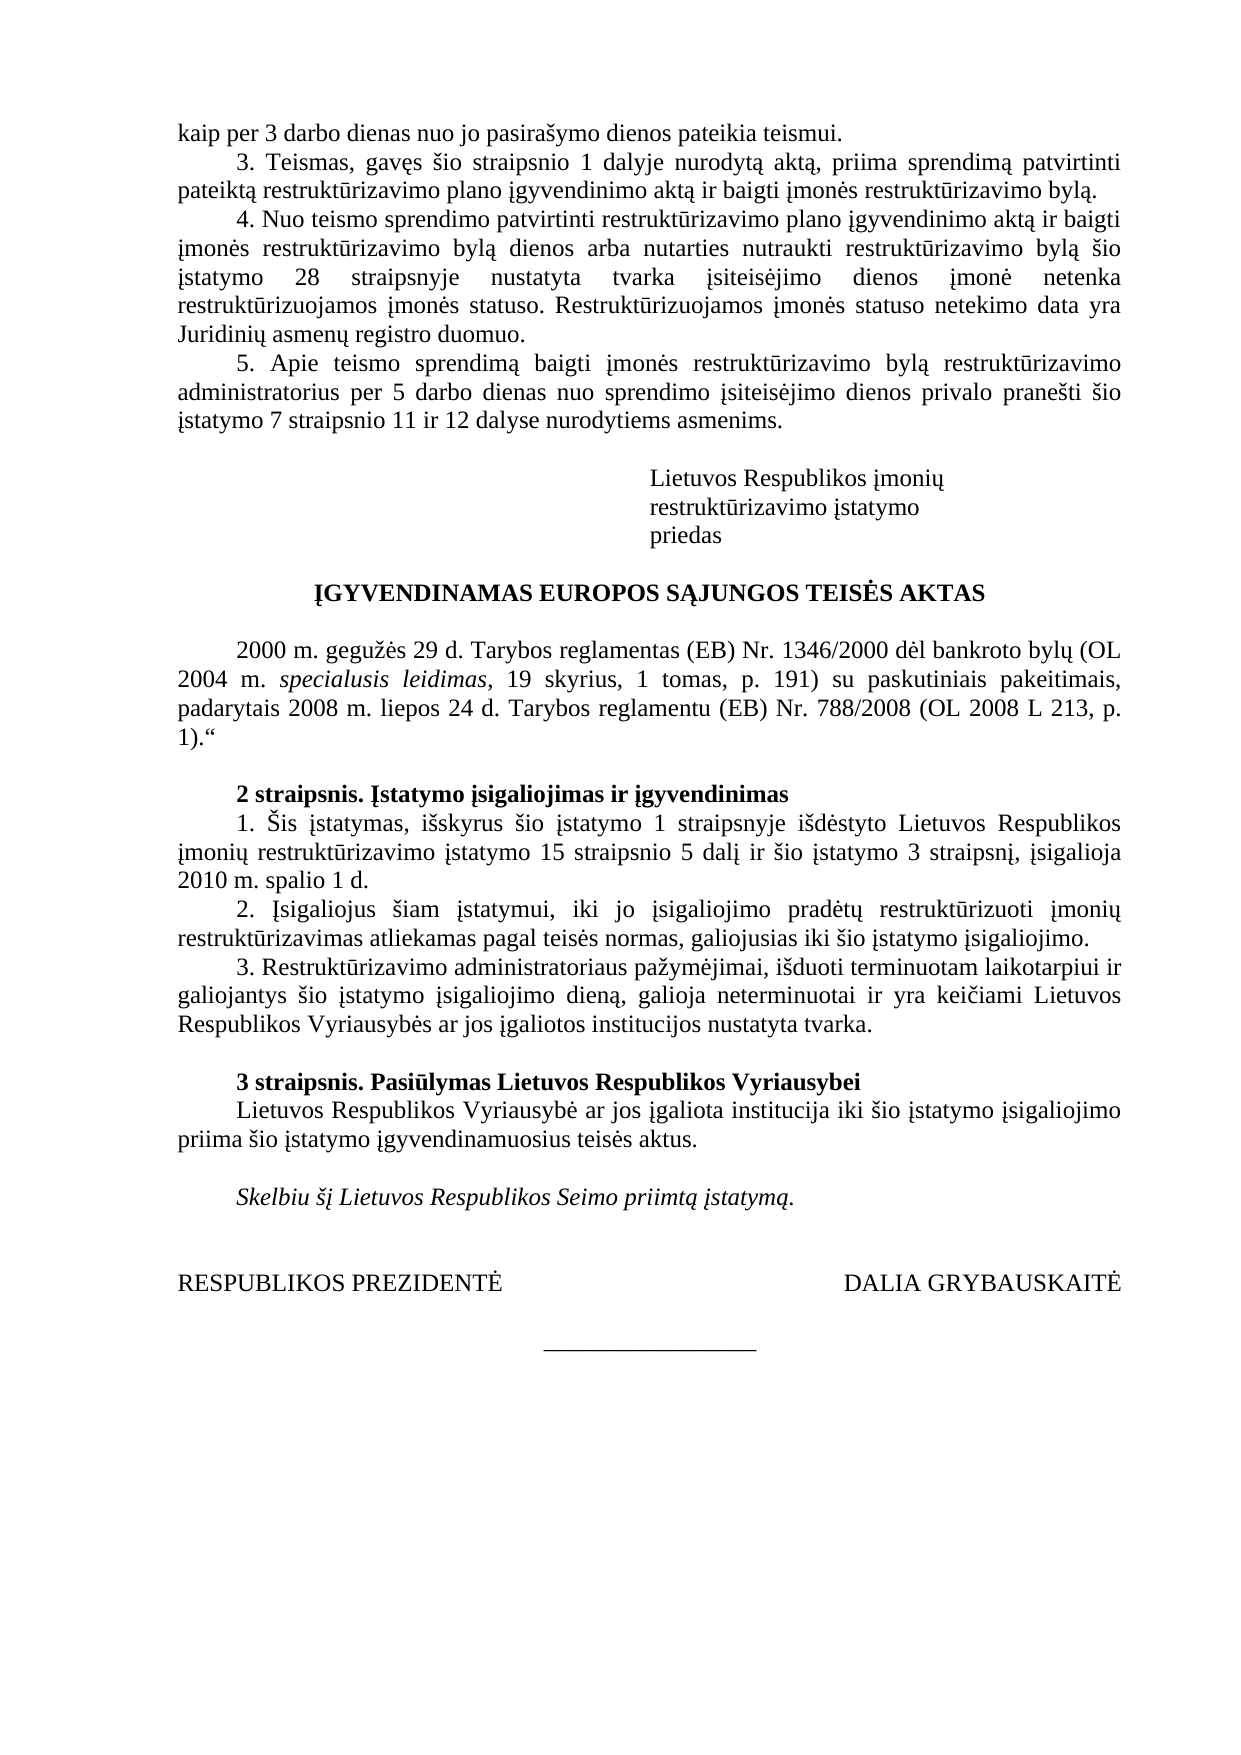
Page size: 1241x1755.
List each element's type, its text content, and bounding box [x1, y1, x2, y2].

text Lietuvos Respublikos įmonių [649, 463, 1122, 492]
text 5. Apie teismo sprendimą baigti įmonės restruktūrizavimo bylą restruktūrizavimo administratorius per 5 darbo dienas nuo sprendimo įsiteisėjimo dienos privalo pranešti šio įstatymo 7 straipsnio 11 ir 12 dalyse nurodytiems asmenims. [177, 348, 1122, 434]
text 4. Nuo teismo sprendimo patvirtinti restruktūrizavimo plano įgyvendinimo aktą ir baigti įmonės restruktūrizavimo bylą dienos arba nutarties nutraukti restruktūrizavimo bylą šio įstatymo 28 straipsnyje nustatyta tvarka įsiteisėjimo dienos įmonė netenka restruktūrizuojamos įmonės statuso. Restruktūrizuojamos įmonės statuso netekimo data yra Juridinių asmenų registro duomuo. [177, 204, 1122, 348]
text Skelbiu šį Lietuvos Respublikos Seimo priimtą įstatymą. [177, 1182, 1122, 1211]
text restruktūrizavimo įstatymo [649, 492, 1122, 521]
text priedas [649, 521, 1122, 549]
text ĮGYVENDINAMAS EUROPOS SĄJUNGOS TEISĖS AKTAS [177, 578, 1122, 607]
text 3 straipsnis. Pasiūlymas Lietuvos Respublikos Vyriausybei [177, 1067, 1122, 1096]
text 3. Restruktūrizavimo administratoriaus pažymėjimai, išduoti terminuotam laikotarpiui ir galiojantys šio įstatymo įsigaliojimo dieną, galioja neterminuotai ir yra keičiami Lietuvos Respublikos Vyriausybės ar jos įgaliotos institucijos nustatyta tvarka. [177, 952, 1122, 1038]
text 2000 m. gegužės 29 d. Tarybos reglamentas (EB) Nr. 1346/2000 dėl bankroto bylų (OL 2004 m. specialusis leidimas, 19 skyrius, 1 tomas, p. 191) su paskutiniais pakeitimais, padarytais 2008 m. liepos 24 d. Tarybos reglamentu (EB) Nr. 788/2008 (OL 2008 L 213, p. 1).“ [177, 636, 1122, 751]
text 3. Teismas, gavęs šio straipsnio 1 dalyje nurodytą aktą, priima sprendimą patvirtinti pateiktą restruktūrizavimo plano įgyvendinimo aktą ir baigti įmonės restruktūrizavimo bylą. [177, 147, 1122, 204]
text Lietuvos Respublikos Vyriausybė ar jos įgaliota institucija iki šio įstatymo įsigaliojimo priima šio įstatymo įgyvendinamuosius teisės aktus. [177, 1096, 1122, 1153]
text RESPUBLIKOS PREZIDENTĖ DALIA GRYBAUSKAITĖ [177, 1268, 1122, 1297]
text 2 straipsnis. Įstatymo įsigaliojimas ir įgyvendinimas [177, 779, 1122, 808]
text 2. Įsigaliojus šiam įstatymui, iki jo įsigaliojimo pradėtų restruktūrizuoti įmonių restruktūrizavimas atliekamas pagal teisės normas, galiojusias iki šio įstatymo įsigaliojimo. [177, 894, 1122, 952]
text kaip per 3 darbo dienas nuo jo pasirašymo dienos pateikia teismui. [177, 118, 1122, 147]
text _________________ [177, 1326, 1122, 1354]
text 1. Šis įstatymas, išskyrus šio įstatymo 1 straipsnyje išdėstyto Lietuvos Respublikos įmonių restruktūrizavimo įstatymo 15 straipsnio 5 dalį ir šio įstatymo 3 straipsnį, įsigalioja 2010 m. spalio 1 d. [177, 808, 1122, 894]
